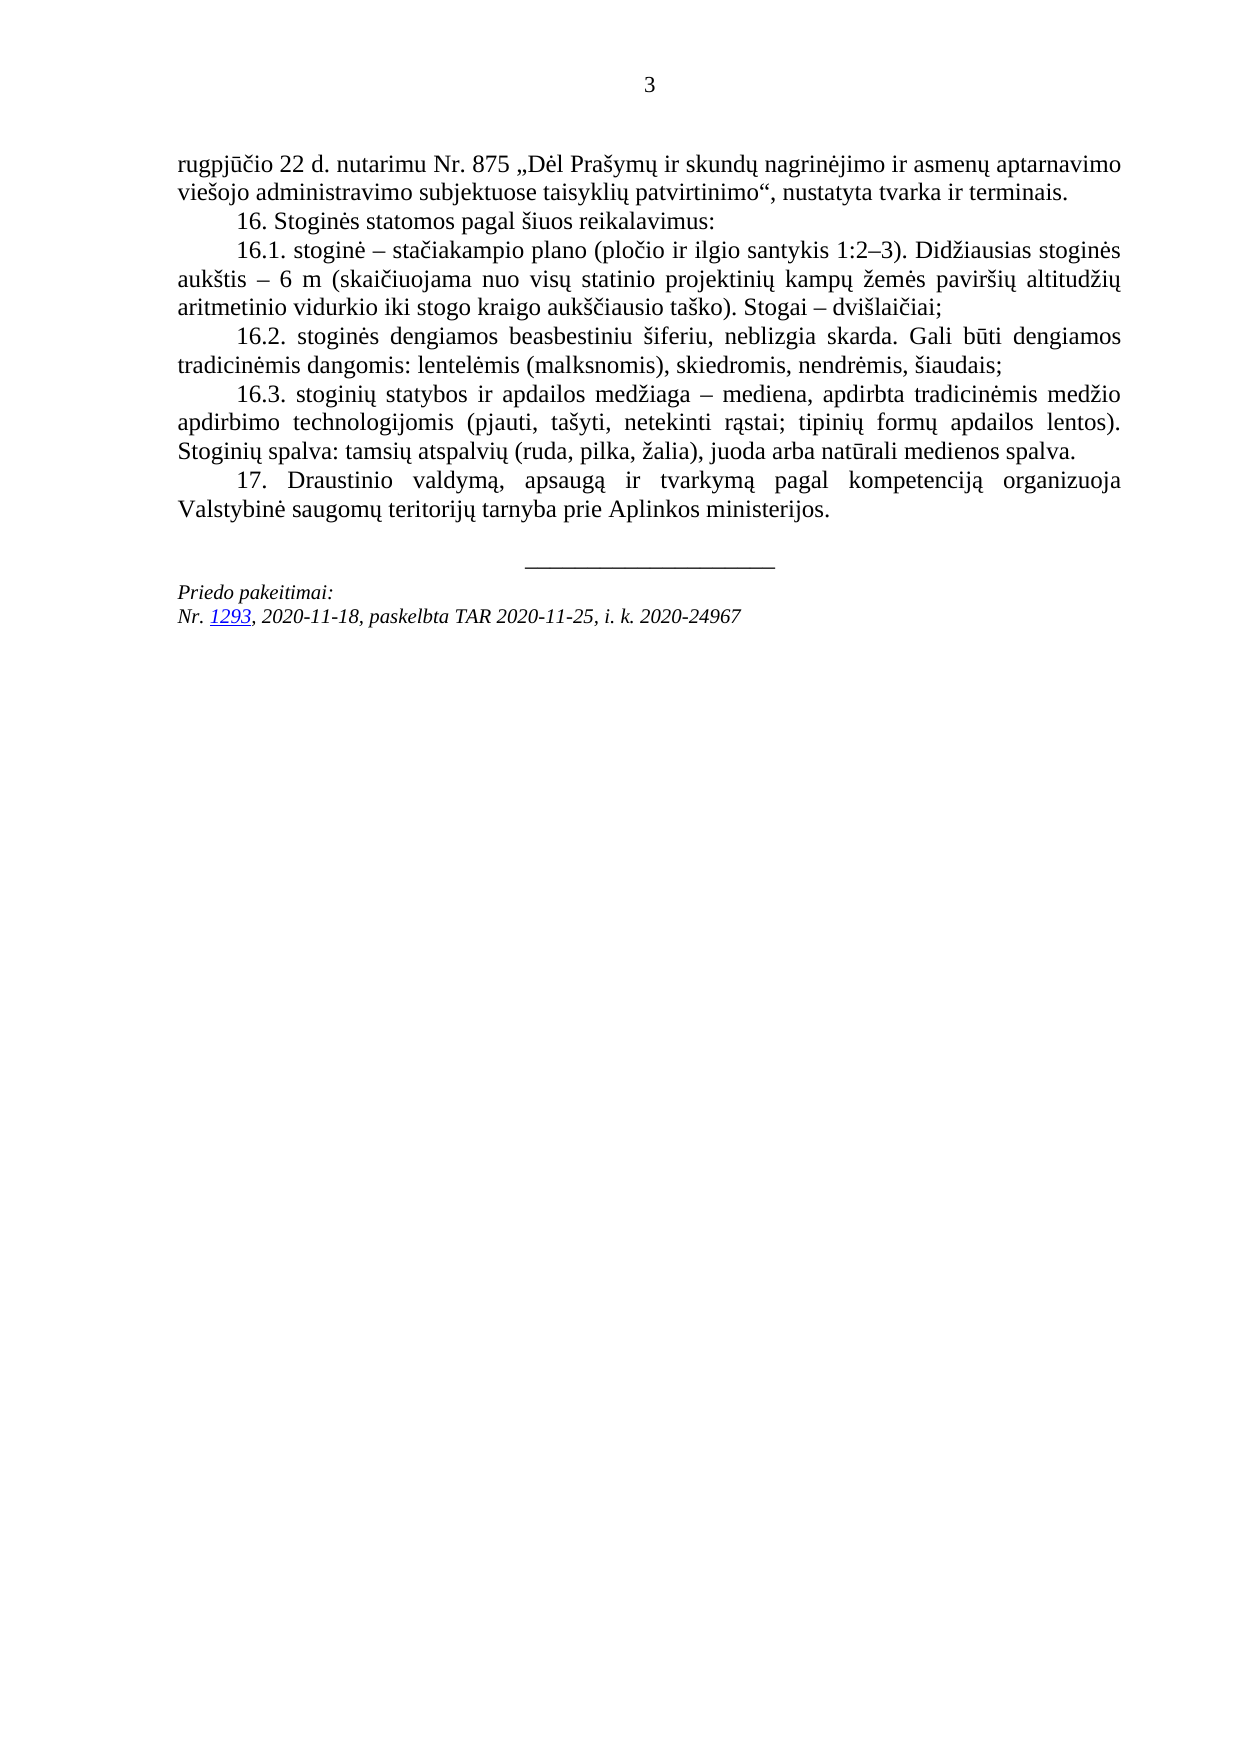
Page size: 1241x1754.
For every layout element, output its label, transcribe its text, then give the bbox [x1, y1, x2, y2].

text rugpjūčio 22 d. nutarimu Nr. 875 „Dėl Prašymų ir skundų nagrinėjimo ir asmenų aptarnavimo viešojo administravimo subjektuose taisyklių patvirtinimo“, nustatyta tvarka ir terminais. [177, 149, 1122, 206]
text Nr. 1293, 2020-11-18, paskelbta TAR 2020-11-25, i. k. 2020-24967 [177, 604, 1122, 628]
text –––––––––––––––––––– [177, 551, 1122, 580]
text 17. Draustinio valdymą, apsaugą ir tvarkymą pagal kompetenciją organizuoja Valstybinė saugomų teritorijų tarnyba prie Aplinkos ministerijos. [177, 465, 1122, 522]
text 16. Stoginės statomos pagal šiuos reikalavimus: [177, 206, 1122, 235]
text 16.3. stoginių statybos ir apdailos medžiaga – mediena, apdirbta tradicinėmis medžio apdirbimo technologijomis (pjauti, tašyti, netekinti rąstai; tipinių formų apdailos lentos). Stoginių spalva: tamsių atspalvių (ruda, pilka, žalia), juoda arba natūrali medienos spalva. [177, 379, 1122, 465]
text 16.2. stoginės dengiamos beasbestiniu šiferiu, neblizgia skarda. Gali būti dengiamos tradicinėmis dangomis: lentelėmis (malksnomis), skiedromis, nendrėmis, šiaudais; [177, 321, 1122, 379]
text 16.1. stoginė – stačiakampio plano (pločio ir ilgio santykis 1:2–3). Didžiausias stoginės aukštis – 6 m (skaičiuojama nuo visų statinio projektinių kampų žemės paviršių altitudžių aritmetinio vidurkio iki stogo kraigo aukščiausio taško). Stogai – dvišlaičiai; [177, 235, 1122, 321]
text Priedo pakeitimai: [177, 580, 1122, 604]
